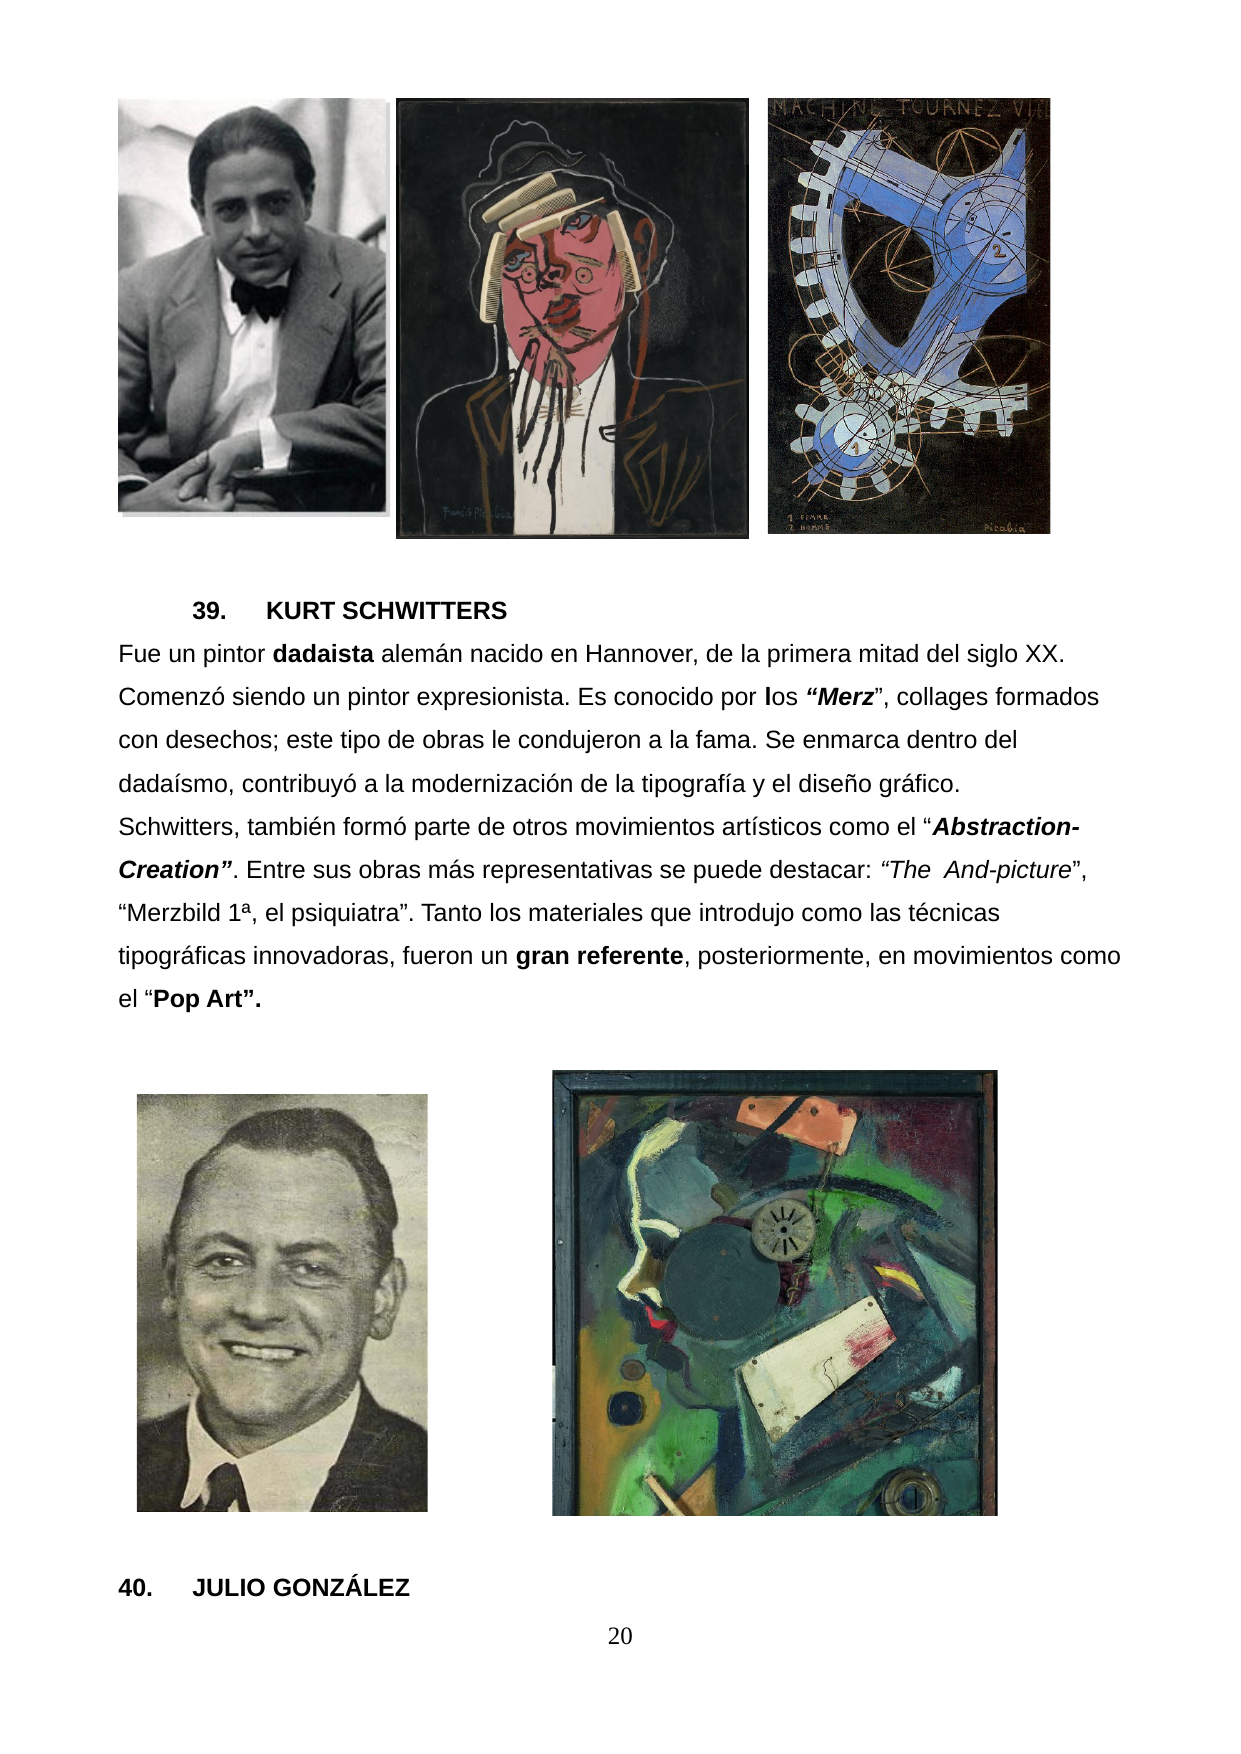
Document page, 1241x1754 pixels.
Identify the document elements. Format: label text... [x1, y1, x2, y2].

text 40. JULIO GONZÁLEZ [118, 1573, 1122, 1602]
text Fue un pintor dadaista alemán nacido en Hannover, de la primera mitad del siglo XX. Comenzó siendo un pintor expresionista. Es conocido por los “Merz”, collages formados con desechos; este tipo de obras le condujeron a la fama. Se enmarca dentro del dadaísmo, contribuyó a la modernización de la tipografía y el diseño gráfico. Schwitters, también formó parte de otros movimientos artísticos como el “Abstraction-Creation”. Entre sus obras más representativas se puede destacar: “The And-picture”, “Merzbild 1ª, el psiquiatra”. Tanto los materiales que introdujo como las técnicas tipográficas innovadoras, fueron un gran referente, posteriormente, en movimientos como el “Pop Art”. [118, 639, 1122, 1013]
text 39. KURT SCHWITTERS [118, 596, 1122, 625]
